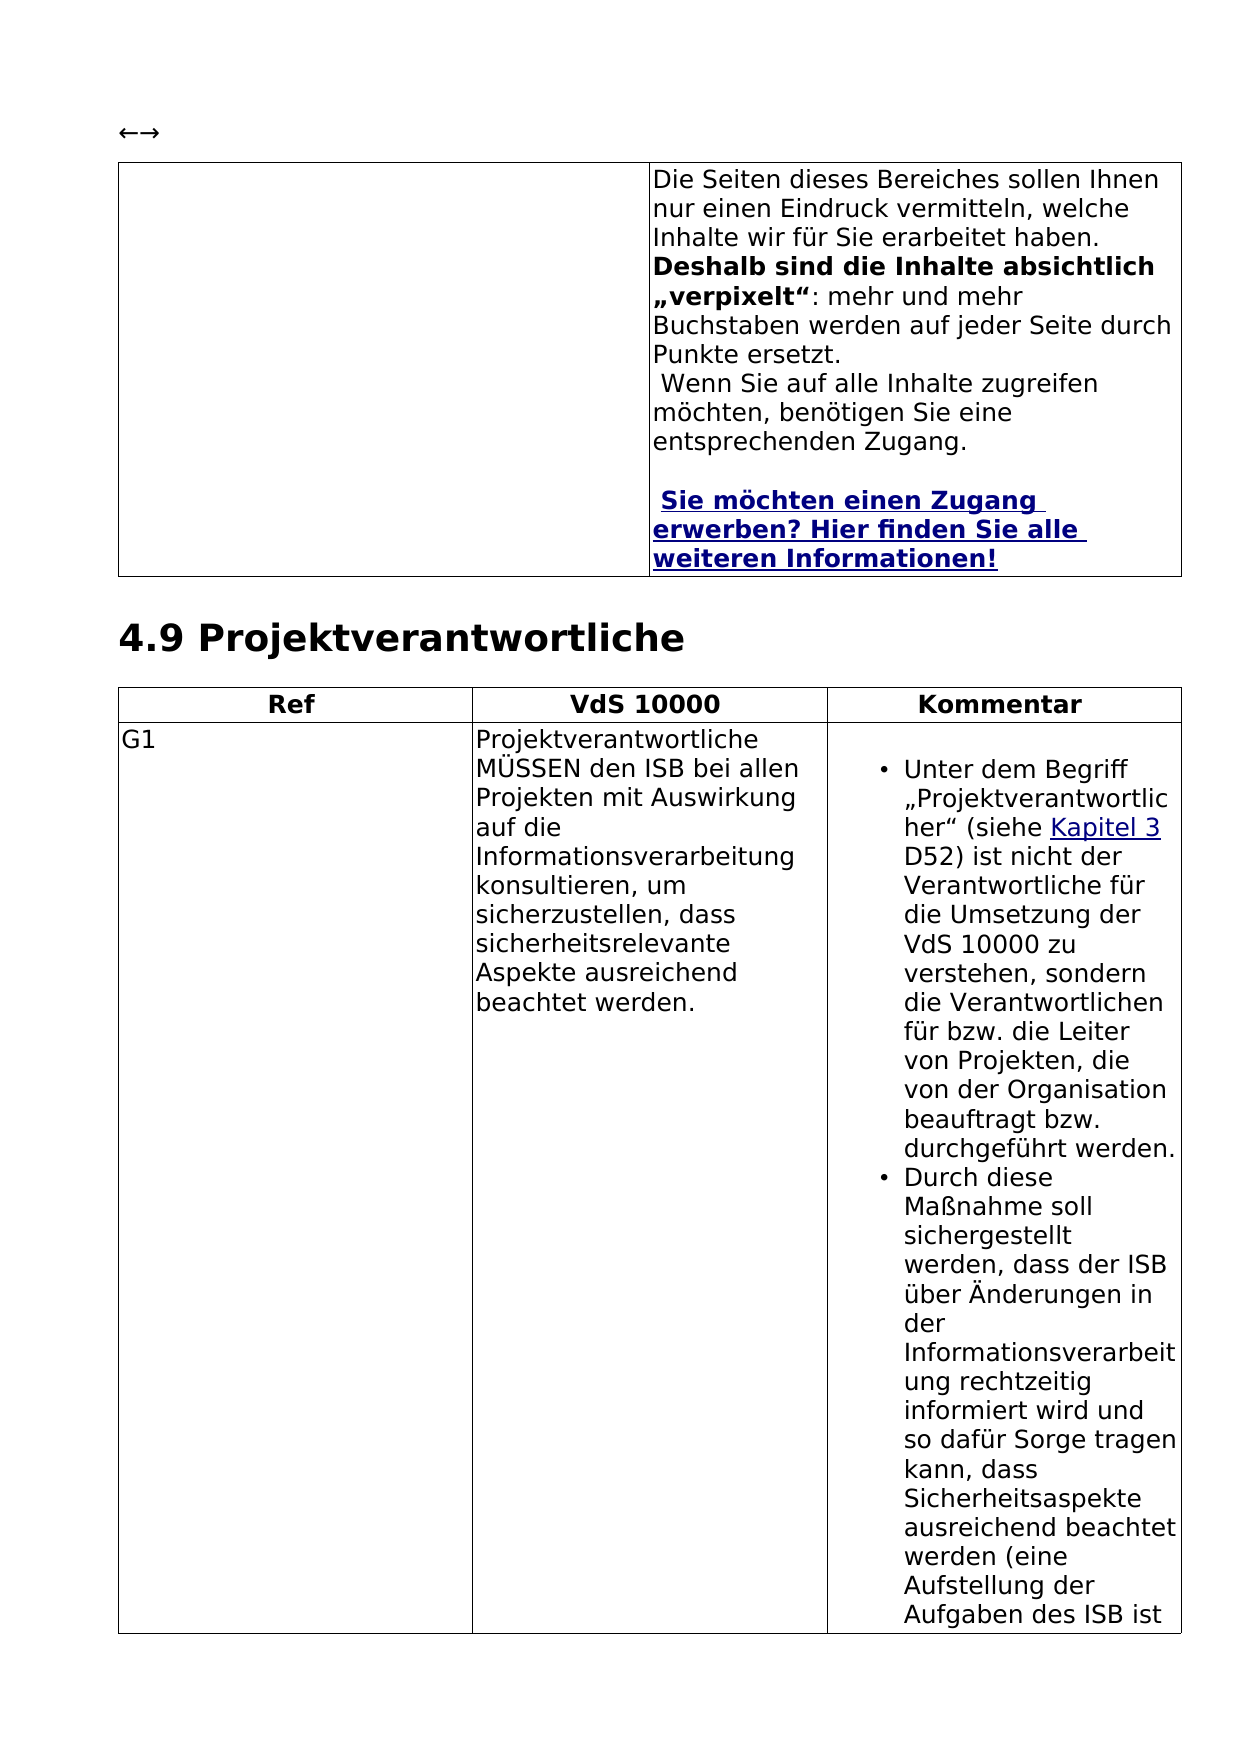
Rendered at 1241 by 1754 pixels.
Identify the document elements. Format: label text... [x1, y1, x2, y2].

table_cell Projektverantwortliche MÜSSEN den ISB bei allen Projekten mit Auswirkung auf die Informationsverarbeitung konsultieren, um sicherzustellen, dass sicherheitsrelevante Aspekte ausreichend beachtet werden. [473, 723, 827, 1633]
text ←→ [118, 118, 1181, 147]
table_header Kommentar [828, 688, 1181, 722]
table_header VdS 10000 [473, 688, 827, 722]
table_cell G1 [119, 723, 472, 1633]
table_header Ref [119, 688, 472, 722]
table_header Die Seiten dieses Bereiches sollen Ihnen nur einen Eindruck vermitteln, welche Inhalte wir für Sie erarbeitet haben. Deshalb sind die Inhalte absichtlich „verpixelt“: mehr und mehr Buchstaben werden auf jeder Seite durch Punkte ersetzt. Wenn Sie auf alle Inhalte zugreifen möchten, benötigen Sie eine entsprechenden Zugang. Sie möchten einen Zugang erwerben? Hier finden Sie alle weiteren Informationen! [650, 163, 1181, 576]
table_header [119, 163, 649, 576]
subtitle 4.9 Projektverantwortliche [118, 616, 1181, 660]
table_cell Unter dem Begriff „Projektverantwortlicher“ (siehe Kapitel 3 D52) ist nicht der Verantwortliche für die Umsetzung der VdS 10000 zu verstehen, sondern die Verantwortlichen für bzw. die Leiter von Projekten, die von der Organisation beauftragt bzw. durchgeführt werden. Durch diese Maßnahme soll sichergestellt werden, dass der ISB über Änderungen in der Informationsverarbeitung rechtzeitig informiert wird und so dafür Sorge tragen kann, dass Sicherheitsaspekte ausreichend beachtet werden (eine Aufstellung der Aufgaben des ISB ist [828, 723, 1181, 1633]
